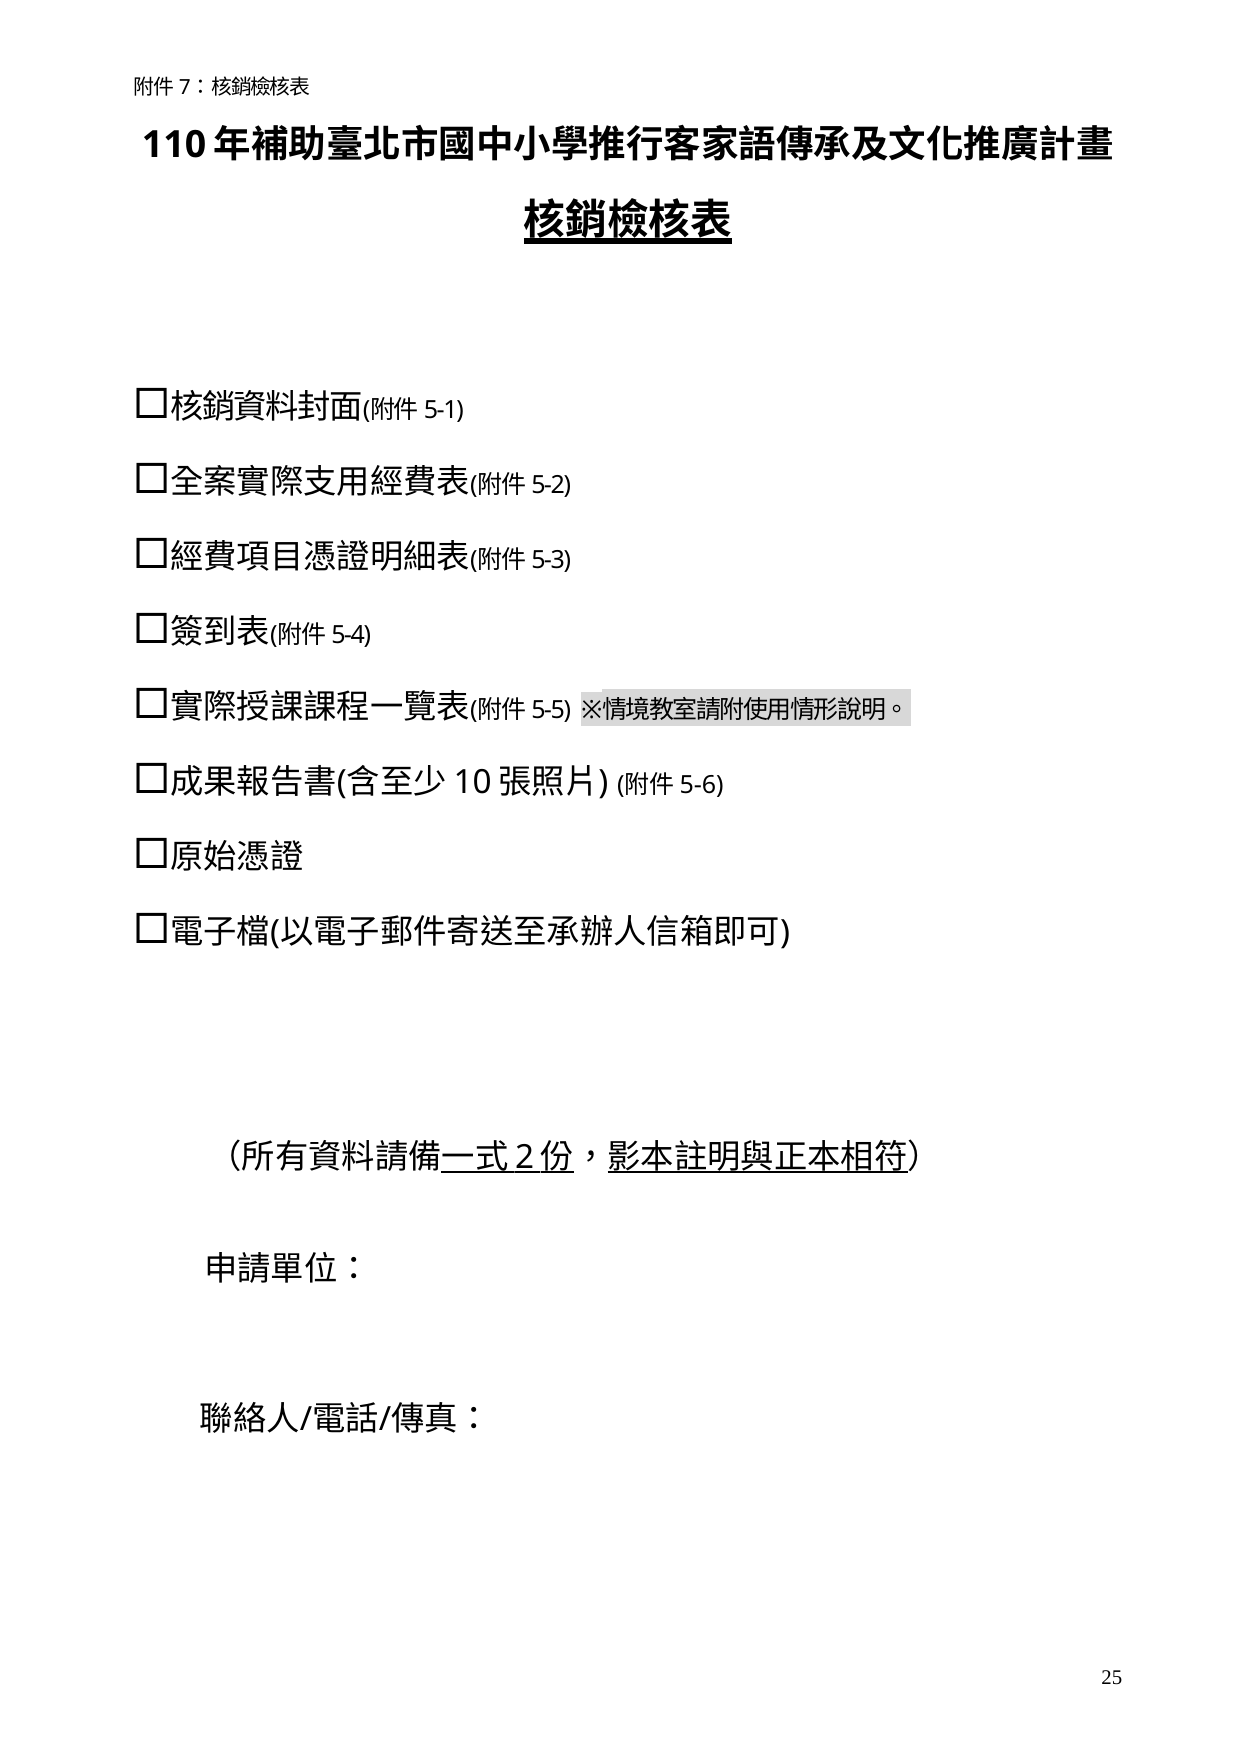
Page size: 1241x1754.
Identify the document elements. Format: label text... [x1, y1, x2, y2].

text 經費項目憑證明細表(附件5-3) [133, 516, 1122, 591]
text 實際授課課程一覽表(附件5-5) ※情境教室請附使用情形說明。 [133, 666, 1122, 741]
text 簽到表(附件5-4) [133, 591, 1122, 666]
text （所有資料請備一式2份，影本註明與正本相符） [208, 1116, 1122, 1191]
text 成果報告書(含至少10張照片) (附件5-6) [133, 741, 1122, 816]
text 電子檔(以電子郵件寄送至承辦人信箱即可) [133, 891, 1122, 966]
text 原始憑證 [133, 816, 1122, 891]
text 110年補助臺北市國中小學推行客家語傳承及文化推廣計畫 [133, 104, 1122, 179]
text 全案實際支用經費表(附件5-2) [133, 441, 1122, 516]
text 申請單位： [204, 1229, 1122, 1304]
text 附件7：核銷檢核表 [133, 66, 1122, 104]
text 核銷資料封面(附件5-1) [133, 366, 1122, 441]
text 核銷檢核表 [133, 179, 1122, 254]
text 聯絡人/電話/傳真： [133, 1379, 1122, 1454]
